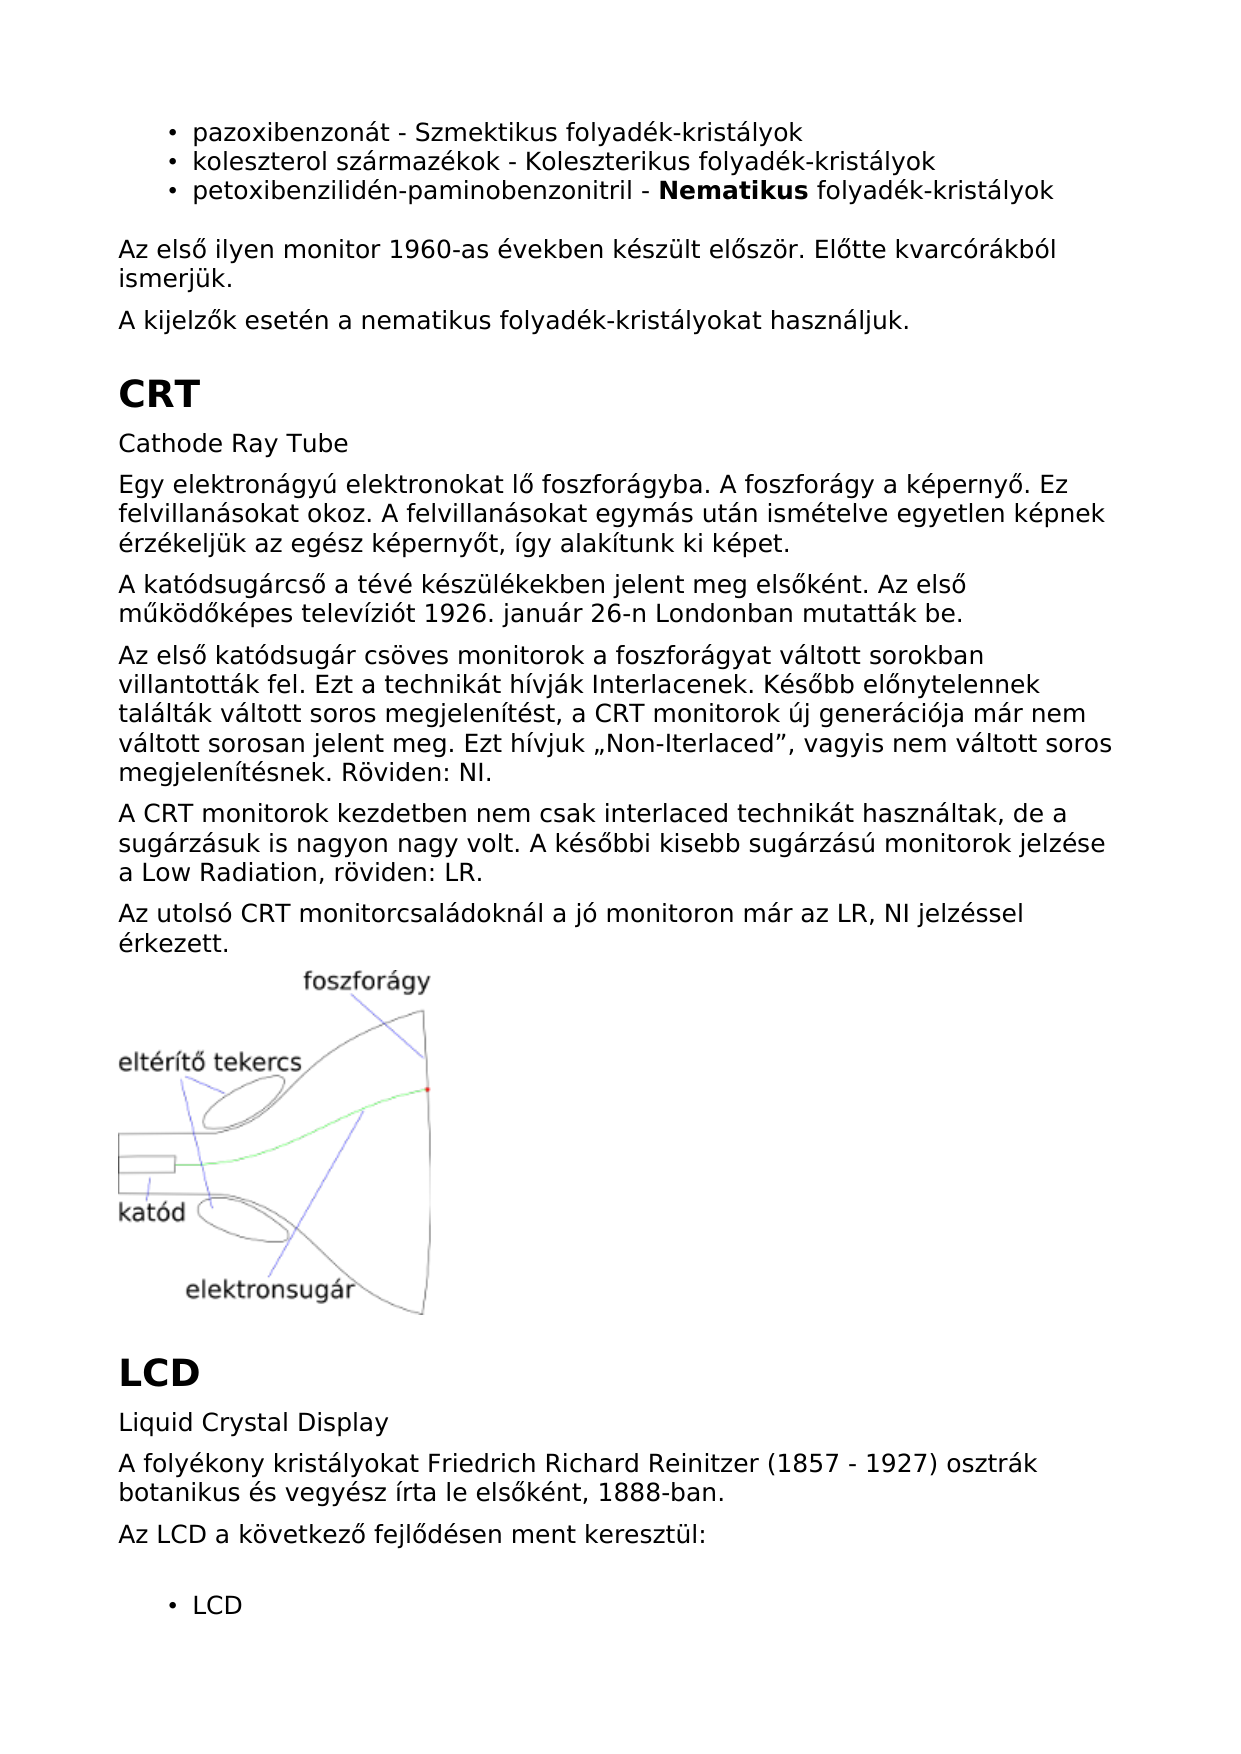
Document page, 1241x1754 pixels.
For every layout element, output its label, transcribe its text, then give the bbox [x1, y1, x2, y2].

list pazoxibenzonát - Szmektikus folyadék-kristályok [177, 118, 1122, 147]
text Az LCD a következő fejlődésen ment keresztül: [118, 1520, 1122, 1549]
text A CRT monitorok kezdetben nem csak interlaced technikát használtak, de a sugárzásuk is nagyon nagy volt. A későbbi kisebb sugárzású monitorok jelzése a Low Radiation, röviden: LR. [118, 799, 1122, 887]
subtitle LCD [118, 1352, 1122, 1395]
text A kijelzők esetén a nematikus folyadék-kristályokat használjuk. [118, 306, 1122, 335]
text Az első katódsugár csöves monitorok a foszforágyat váltott sorokban villantották fel. Ezt a technikát hívják Interlacenek. Később előnytelennek találták váltott soros megjelenítést, a CRT monitorok új generációja már nem váltott sorosan jelent meg. Ezt hívjuk „Non-Iterlaced”, vagyis nem váltott soros megjelenítésnek. Röviden: NI. [118, 641, 1122, 787]
list petoxibenzilidén-paminobenzonitril - Nematikus folyadék-kristályok [177, 176, 1122, 206]
list koleszterol származékok - Koleszterikus folyadék-kristályok [177, 147, 1122, 176]
text Az utolsó CRT monitorcsaládoknál a jó monitoron már az LR, NI jelzéssel érkezett. [118, 899, 1122, 958]
text Cathode Ray Tube [118, 429, 1122, 458]
text A katódsugárcső a tévé készülékekben jelent meg elsőként. Az első működőképes televíziót 1926. január 26-n Londonban mutatták be. [118, 570, 1122, 629]
text A folyékony kristályokat Friedrich Richard Reinitzer (1857 - 1927) osztrák botanikus és vegyész írta le elsőként, 1888-ban. [118, 1449, 1122, 1508]
list LCD [177, 1591, 1122, 1621]
text Egy elektronágyú elektronokat lő foszforágyba. A foszforágy a képernyő. Ez felvillanásokat okoz. A felvillanásokat egymás után ismételve egyetlen képnek érzékeljük az egész képernyőt, így alakítunk ki képet. [118, 470, 1122, 558]
picture [118, 970, 431, 1315]
subtitle CRT [118, 373, 1122, 416]
text Az első ilyen monitor 1960-as években készült először. Előtte kvarcórákból ismerjük. [118, 235, 1122, 293]
text Liquid Crystal Display [118, 1408, 1122, 1437]
